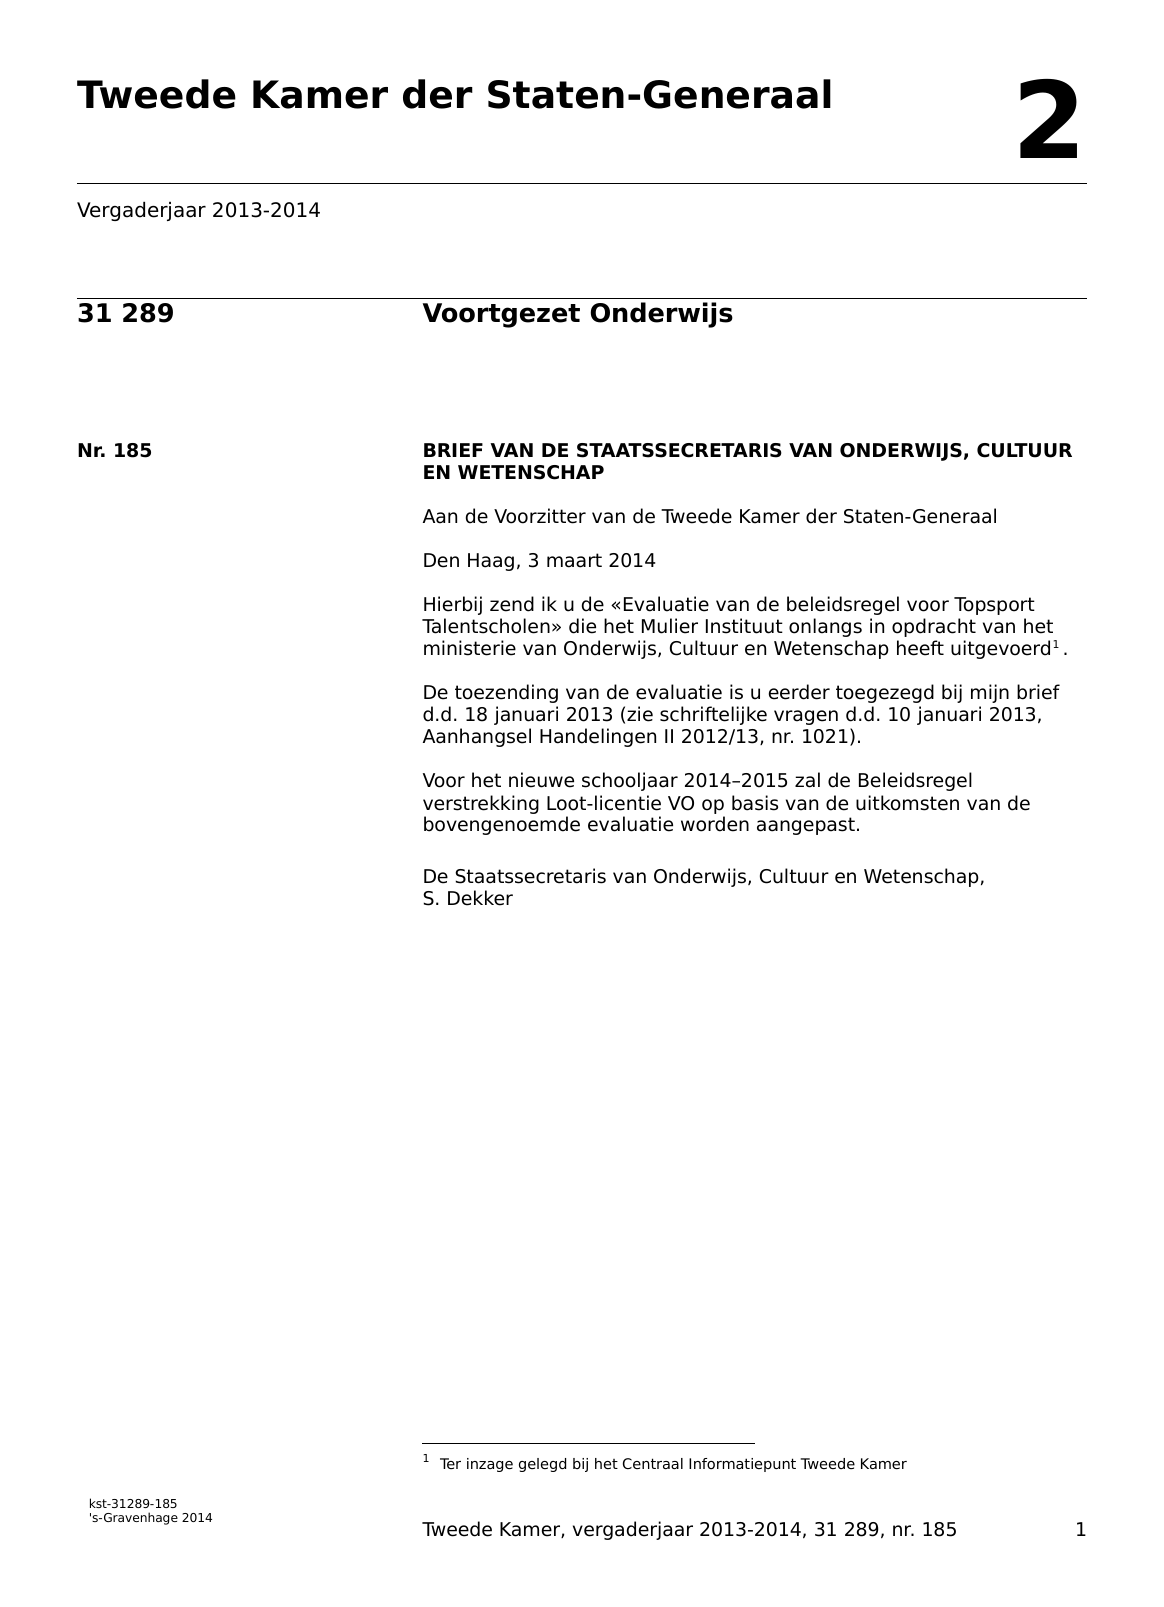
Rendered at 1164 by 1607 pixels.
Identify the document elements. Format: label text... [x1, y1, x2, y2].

text Den Haag, 3 maart 2014 [422, 550, 1087, 572]
text 's-Gravenhage 2014 [88, 1511, 323, 1525]
table_header 2 [886, 59, 1087, 183]
text kst-31289-185 [88, 1497, 323, 1511]
table_cell Vergaderjaar 2013-2014 [77, 184, 1087, 298]
subtitle Nr. 185 BRIEF VAN DE STAATSSECRETARIS VAN ONDERWIJS, CULTUUR EN WETENSCHAP [77, 440, 1087, 484]
subtitle 31 289 Voortgezet Onderwijs [77, 299, 1087, 329]
text De toezending van de evaluatie is u eerder toegezegd bij mijn brief d.d. 18 januari 2013 (zie schriftelijke vragen d.d. 10 januari 2013, Aanhangsel Handelingen II 2012/13, nr. 1021). [422, 682, 1087, 748]
text Voor het nieuwe schooljaar 2014–2015 zal de Beleidsregel verstrekking Loot-licentie VO op basis van de uitkomsten van de bovengenoemde evaluatie worden aangepast. [422, 770, 1087, 836]
text Aan de Voorzitter van de Tweede Kamer der Staten-Generaal [422, 506, 1087, 528]
text Hierbij zend ik u de «Evaluatie van de beleidsregel voor Topsport Talentscholen» die het Mulier Instituut onlangs in opdracht van het ministerie van Onderwijs, Cultuur en Wetenschap heeft uitgevoerd. [422, 594, 1087, 660]
table_header Tweede Kamer der Staten-Generaal [77, 59, 886, 183]
text De Staatssecretaris van Onderwijs, Cultuur en Wetenschap, S. Dekker [422, 866, 1087, 910]
text Ter inzage gelegd bij het Centraal Informatiepunt Tweede Kamer [422, 1452, 1087, 1474]
